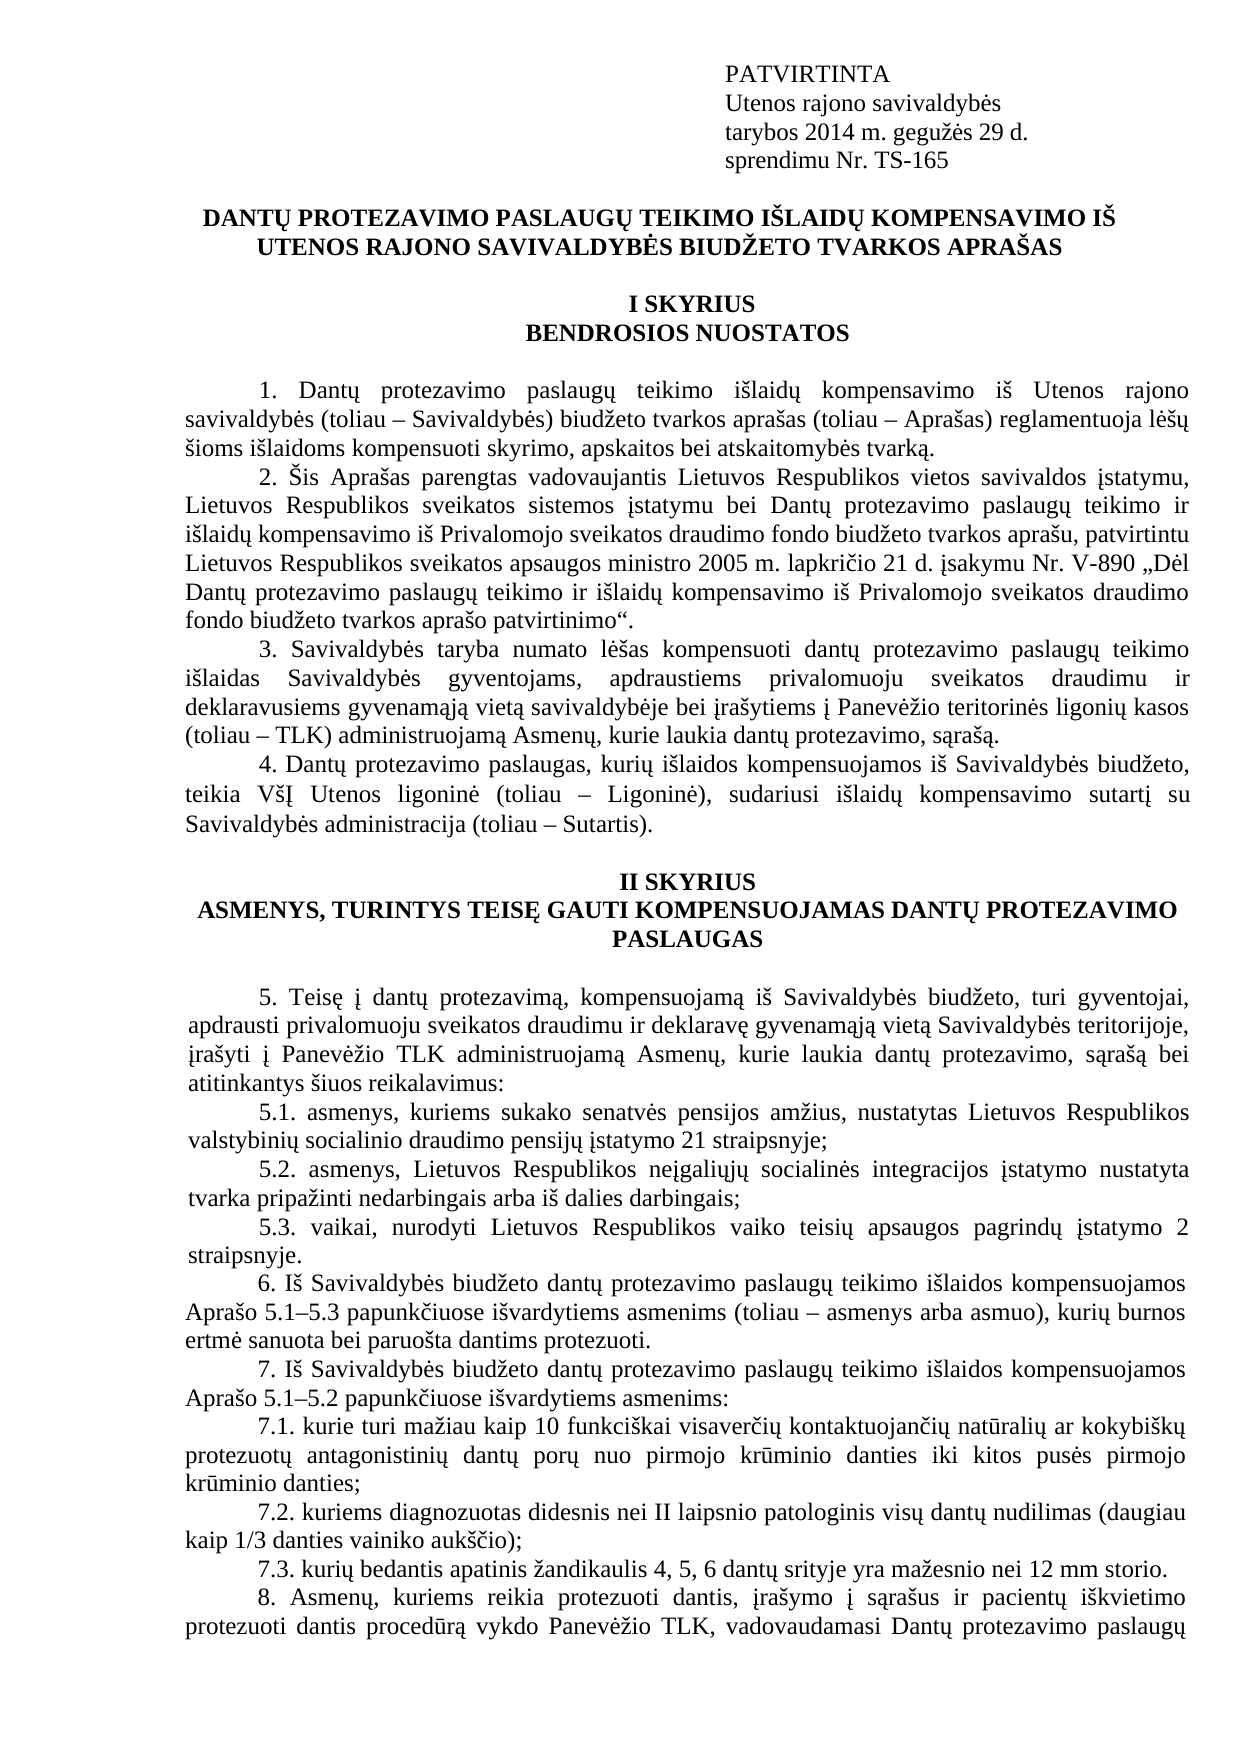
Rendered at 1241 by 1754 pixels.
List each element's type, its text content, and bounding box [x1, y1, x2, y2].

text PATVIRTINTA [725, 59, 1190, 88]
text II SKYRIUS [185, 867, 1190, 895]
text Utenos rajono savivaldybės [590, 88, 1190, 117]
text 8. Asmenų, kuriems reikia protezuoti dantis, įrašymo į sąrašus ir pacientų iškvietimo protezuoti dantis procedūrą vykdo Panevėžio TLK, vadovaudamasi Dantų protezavimo paslaugų [185, 1583, 1187, 1640]
text BENDROSIOS NUOSTATOS [185, 318, 1190, 347]
text 1. Dantų protezavimo paslaugų teikimo išlaidų kompensavimo iš Utenos rajono savivaldybės (toliau – Savivaldybės) biudžeto tvarkos aprašas (toliau – Aprašas) reglamentuoja lėšų šioms išlaidoms kompensuoti skyrimo, apskaitos bei atskaitomybės tvarką. [185, 375, 1190, 462]
text 5.1. asmenys, kuriems sukako senatvės pensijos amžius, nustatytas Lietuvos Respublikos valstybinių socialinio draudimo pensijų įstatymo 21 straipsnyje; [188, 1097, 1190, 1154]
text 2. Šis Aprašas parengtas vadovaujantis Lietuvos Respublikos vietos savivaldos įstatymu, Lietuvos Respublikos sveikatos sistemos įstatymu bei Dantų protezavimo paslaugų teikimo ir išlaidų kompensavimo iš Privalomojo sveikatos draudimo fondo biudžeto tvarkos aprašu, patvirtintu Lietuvos Respublikos sveikatos apsaugos ministro 2005 m. lapkričio 21 d. įsakymu Nr. V-890 „Dėl Dantų protezavimo paslaugų teikimo ir išlaidų kompensavimo iš Privalomojo sveikatos draudimo fondo biudžeto tvarkos aprašo patvirtinimo“. [185, 462, 1190, 634]
text 7.2. kuriems diagnozuotas didesnis nei II laipsnio patologinis visų dantų nudilimas (daugiau kaip 1/3 danties vainiko aukščio); [185, 1497, 1187, 1554]
text sprendimu Nr. TS-165 [590, 145, 1190, 174]
text 7.3. kurių bedantis apatinis žandikaulis 4, 5, 6 dantų srityje yra mažesnio nei 12 mm storio. [185, 1554, 1187, 1583]
text I SKYRIUS [193, 289, 1190, 318]
text 5. Teisę į dantų protezavimą, kompensuojamą iš Savivaldybės biudžeto, turi gyventojai, apdrausti privalomuoju sveikatos draudimu ir deklaravę gyvenamąją vietą Savivaldybės teritorijoje, įrašyti į Panevėžio TLK administruojamą Asmenų, kurie laukia dantų protezavimo, sąrašą bei atitinkantys šiuos reikalavimus: [188, 982, 1190, 1097]
text DANTŲ PROTEZAVIMO PASLAUGŲ TEIKIMO IŠLAIDŲ KOMPENSAVIMO IŠ UTENOS RAJONO SAVIVALDYBĖS BIUDŽETO TVARKOS APRAŠAS [185, 203, 1134, 260]
text ASMENYS, TURINTYS TEISĘ GAUTI KOMPENSUOJAMAS DANTŲ PROTEZAVIMO PASLAUGAS [185, 895, 1190, 953]
text 7. Iš Savivaldybės biudžeto dantų protezavimo paslaugų teikimo išlaidos kompensuojamos Aprašo 5.1–5.2 papunkčiuose išvardytiems asmenims: [185, 1355, 1187, 1412]
text 5.3. vaikai, nurodyti Lietuvos Respublikos vaiko teisių apsaugos pagrindų įstatymo 2 straipsnyje. [188, 1212, 1190, 1269]
text 5.2. asmenys, Lietuvos Respublikos neįgaliųjų socialinės integracijos įstatymo nustatyta tvarka pripažinti nedarbingais arba iš dalies darbingais; [188, 1154, 1190, 1212]
text tarybos 2014 m. gegužės 29 d. [590, 117, 1190, 145]
text 6. Iš Savivaldybės biudžeto dantų protezavimo paslaugų teikimo išlaidos kompensuojamos Aprašo 5.1–5.3 papunkčiuose išvardytiems asmenims (toliau – asmenys arba asmuo), kurių burnos ertmė sanuota bei paruošta dantims protezuoti. [185, 1269, 1187, 1355]
text 3. Savivaldybės taryba numato lėšas kompensuoti dantų protezavimo paslaugų teikimo išlaidas Savivaldybės gyventojams, apdraustiems privalomuoju sveikatos draudimu ir deklaravusiems gyvenamąją vietą savivaldybėje bei įrašytiems į Panevėžio teritorinės ligonių kasos (toliau – TLK) administruojamą Asmenų, kurie laukia dantų protezavimo, sąrašą. [185, 634, 1190, 749]
text 7.1. kurie turi mažiau kaip 10 funkciškai visaverčių kontaktuojančių natūralių ar kokybiškų protezuotų antagonistinių dantų porų nuo pirmojo krūminio danties iki kitos pusės pirmojo krūminio danties; [185, 1412, 1187, 1497]
text 4. Dantų protezavimo paslaugas, kurių išlaidos kompensuojamos iš Savivaldybės biudžeto, teikia VšĮ Utenos ligoninė (toliau – Ligoninė), sudariusi išlaidų kompensavimo sutartį su Savivaldybės administracija (toliau – Sutartis). [185, 749, 1190, 838]
